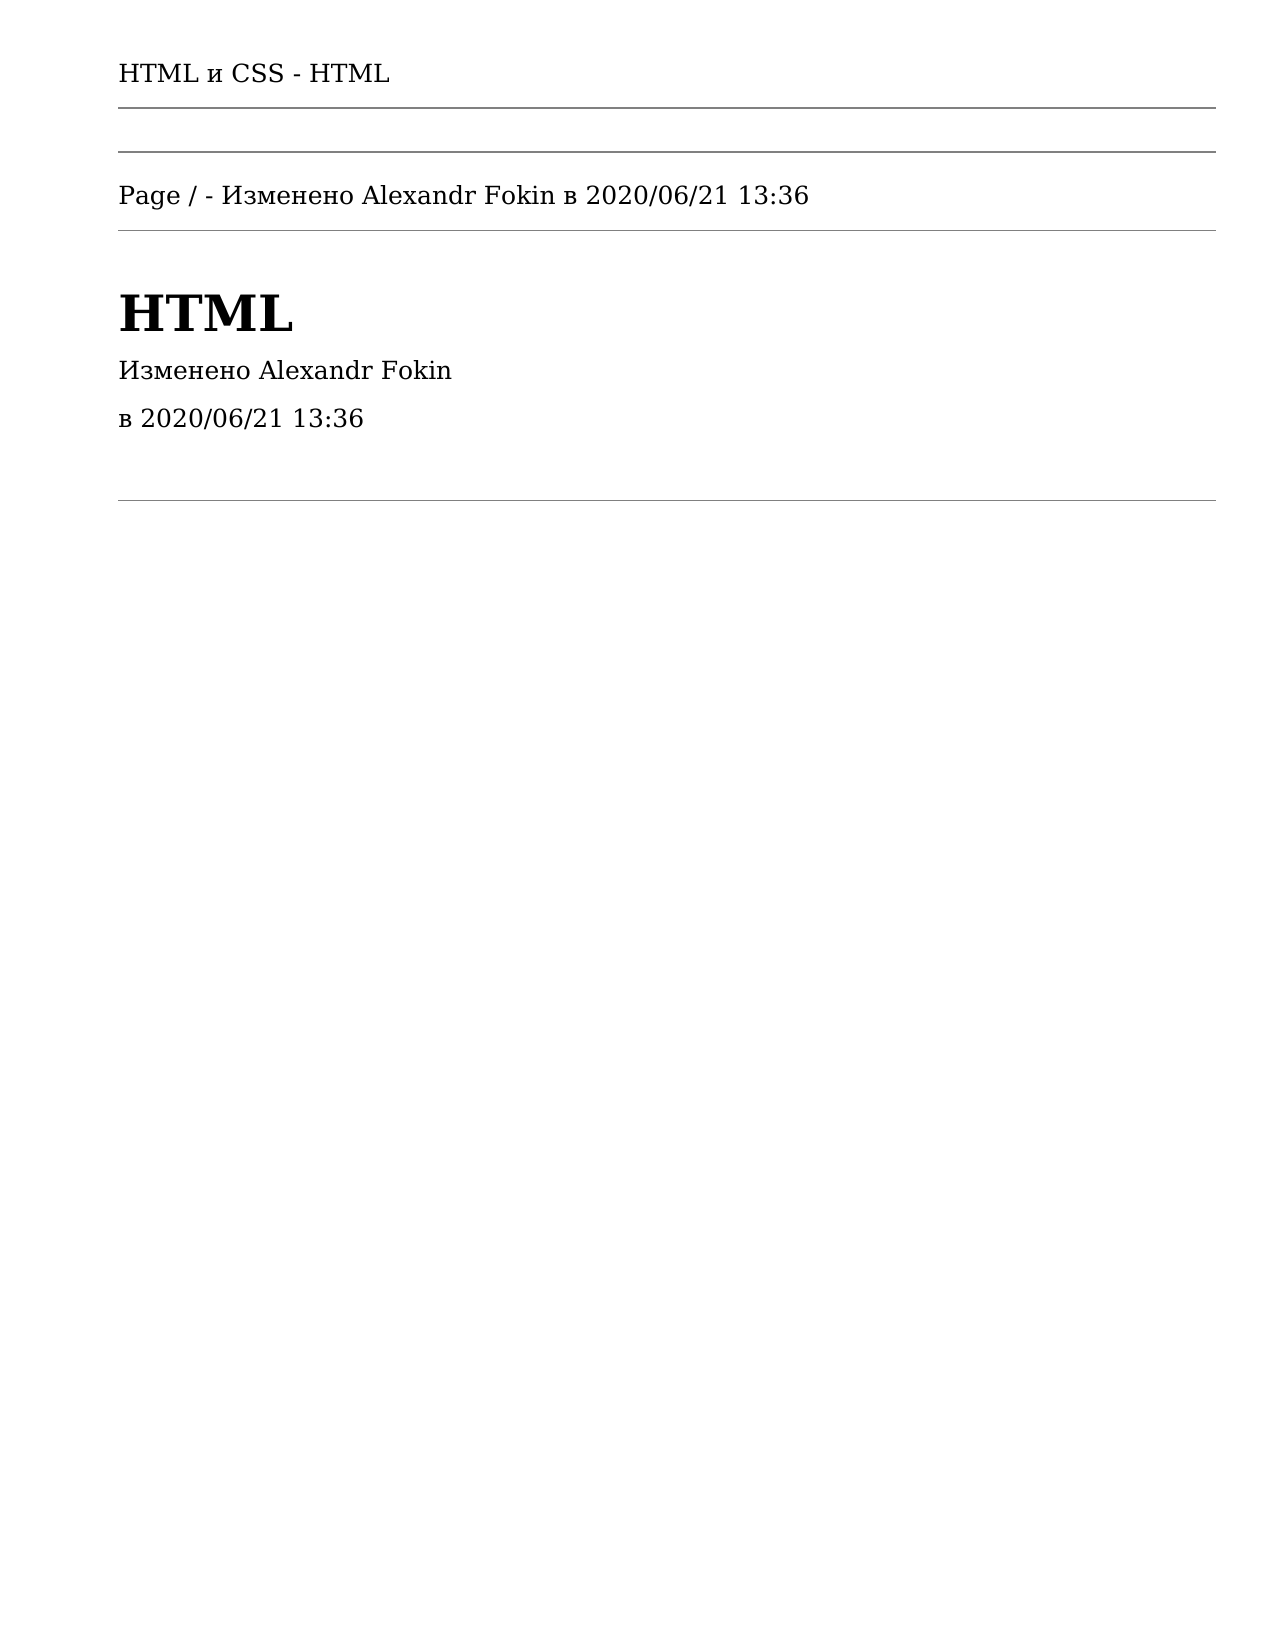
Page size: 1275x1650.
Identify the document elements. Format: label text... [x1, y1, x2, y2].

subtitle HTML [118, 284, 1216, 343]
text в 2020/06/21 13:36 [118, 404, 1216, 433]
text Изменено Alexandr Fokin [118, 356, 1216, 385]
text Page / - Изменено Alexandr Fokin в 2020/06/21 13:36 [118, 182, 1216, 211]
text HTML и CSS - HTML [118, 59, 1216, 88]
